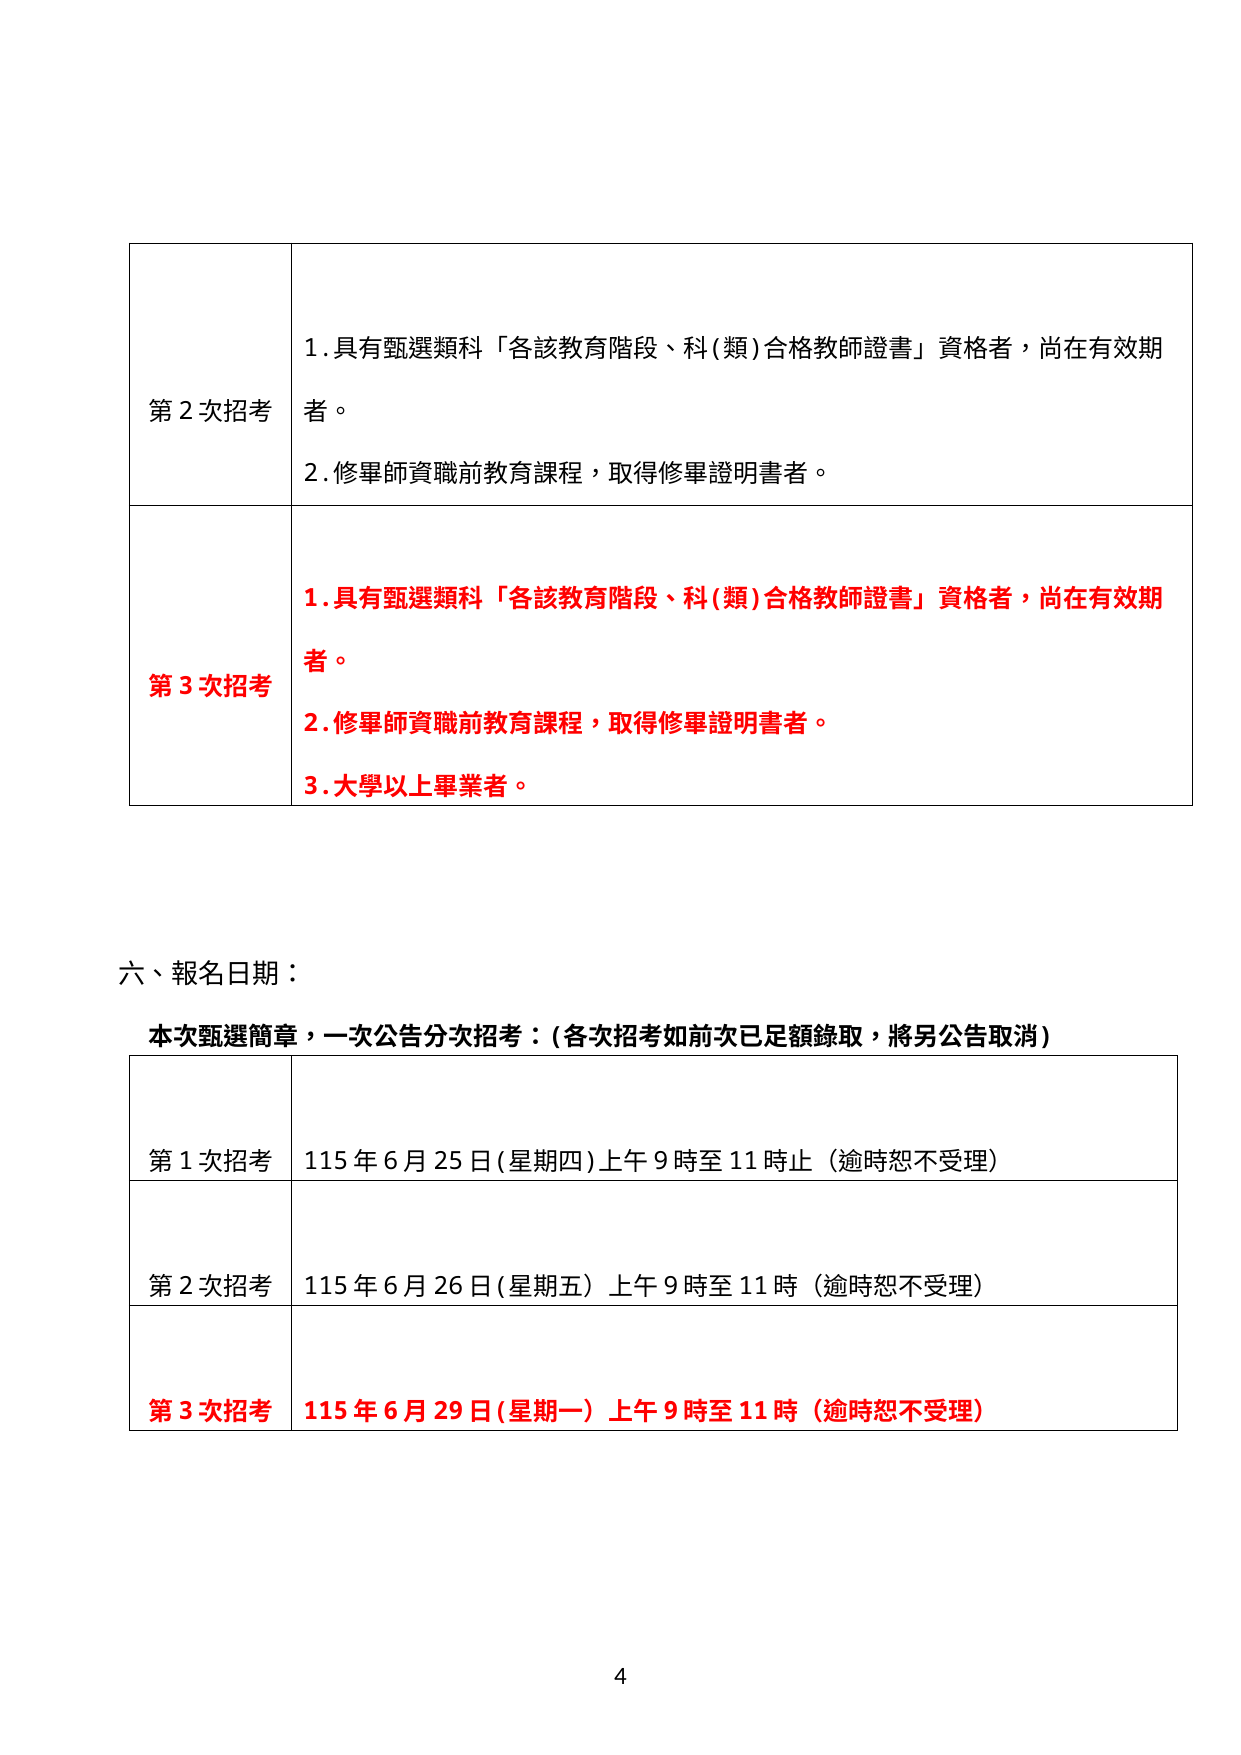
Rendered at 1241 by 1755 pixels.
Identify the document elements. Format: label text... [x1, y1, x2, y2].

table_cell 115年6月29日(星期一）上午9時至11時（逾時恕不受理） [292, 1306, 1177, 1430]
table_header 115年6月25日(星期四)上午9時至11時止（逾時恕不受理） [292, 1056, 1177, 1180]
table_cell 第3次招考 [130, 506, 291, 805]
text 本次甄選簡章，一次公告分次招考：(各次招考如前次已足額錄取，將另公告取消) [118, 993, 1122, 1055]
text 六、報名日期： [118, 930, 1168, 993]
table_header 第1次招考 [130, 1056, 291, 1180]
table_cell 115年6月26日(星期五）上午9時至11時（逾時恕不受理） [292, 1181, 1177, 1305]
table_cell 第2次招考 [130, 1181, 291, 1305]
table_cell 1.具有甄選類科「各該教育階段、科(類)合格教師證書」資格者，尚在有效期者。 2.修畢師資職前教育課程，取得修畢證明書者。 [292, 244, 1192, 505]
table_cell 1.具有甄選類科「各該教育階段、科(類)合格教師證書」資格者，尚在有效期者。 2.修畢師資職前教育課程，取得修畢證明書者。 3.大學以上畢業者。 [292, 506, 1192, 805]
table_cell 第3次招考 [130, 1306, 291, 1430]
table_cell 第2次招考 [130, 244, 291, 505]
